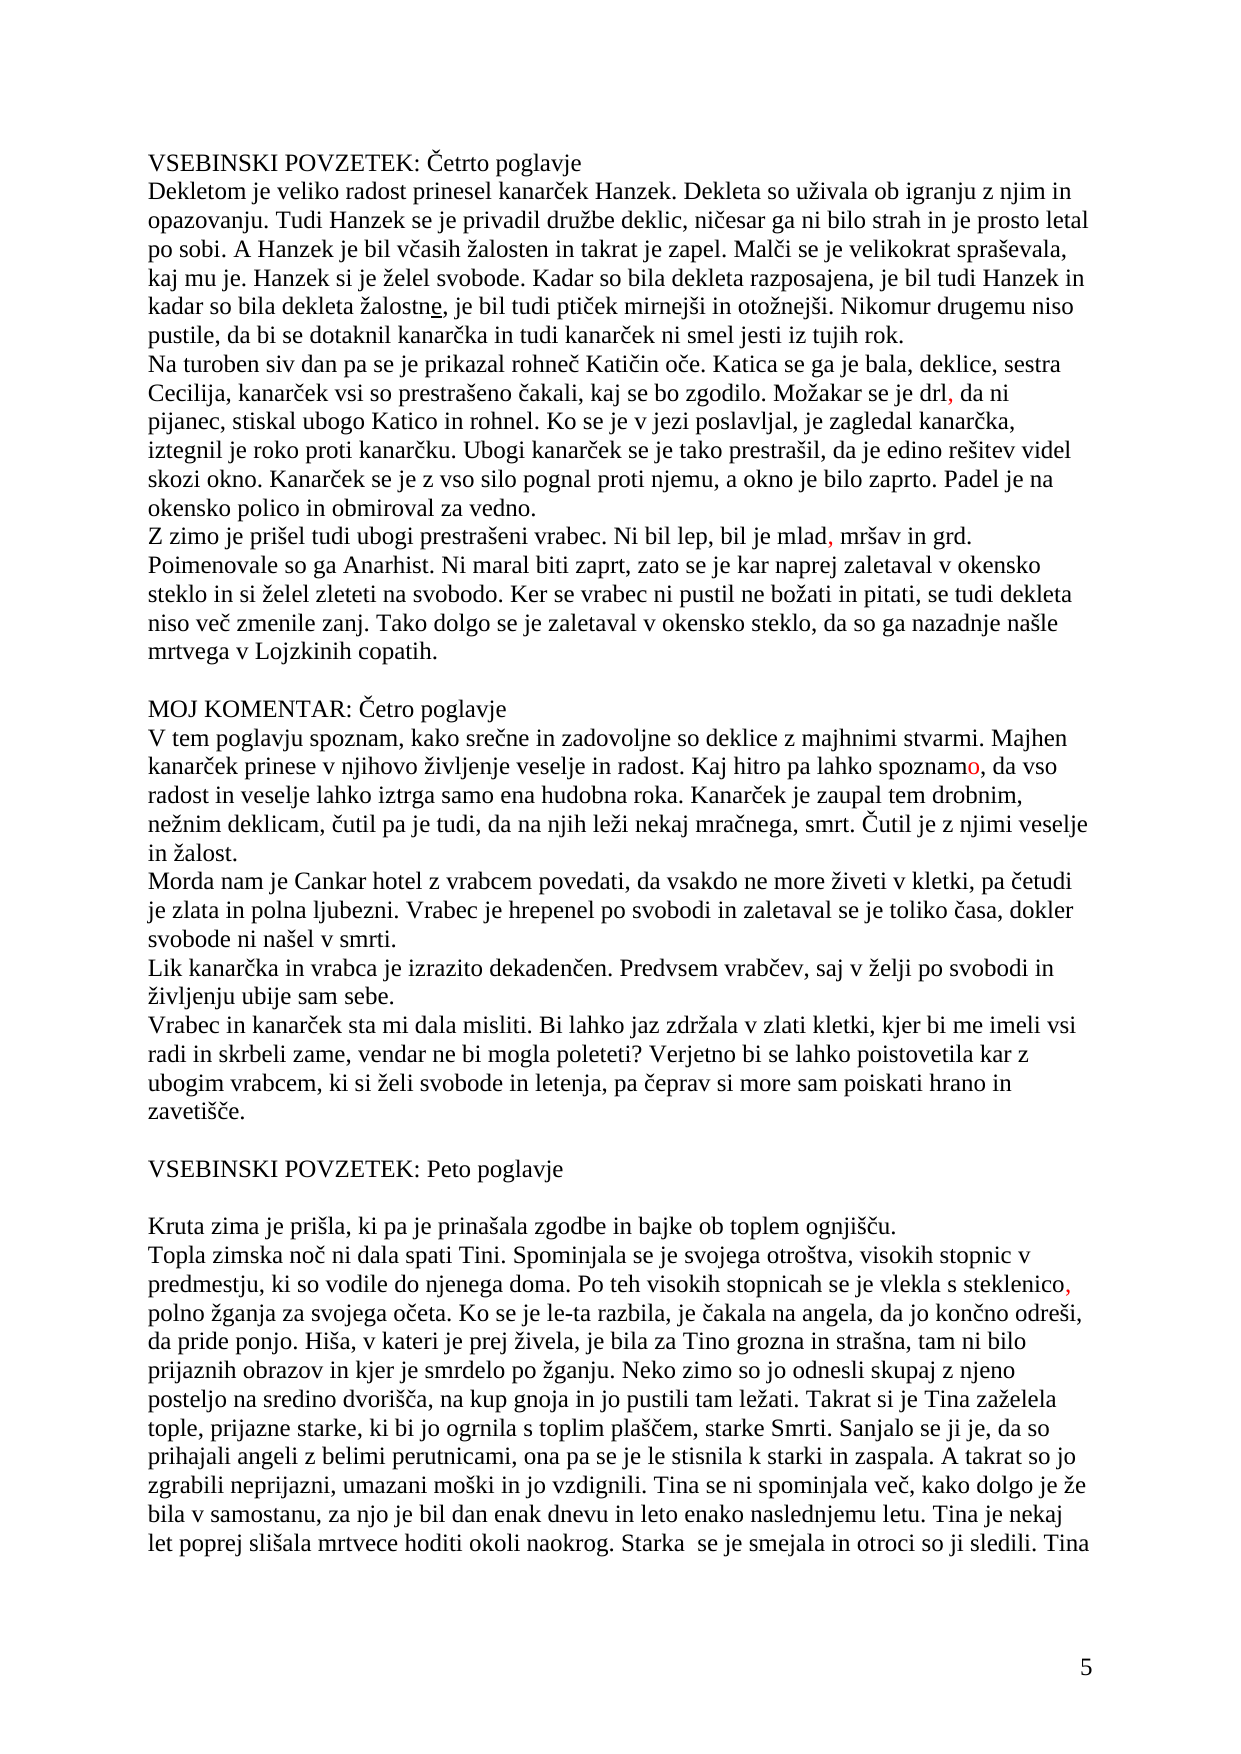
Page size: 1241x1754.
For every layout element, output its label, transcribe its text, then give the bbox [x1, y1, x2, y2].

text MOJ KOMENTAR: Četro poglavje [148, 694, 1093, 723]
text Morda nam je Cankar hotel z vrabcem povedati, da vsakdo ne more živeti v kletki, pa četudi je zlata in polna ljubezni. Vrabec je hrepenel po svobodi in zaletaval se je toliko časa, dokler svobode ni našel v smrti. [148, 866, 1093, 953]
text Dekletom je veliko radost prinesel kanarček Hanzek. Dekleta so uživala ob igranju z njim in opazovanju. Tudi Hanzek se je privadil družbe deklic, ničesar ga ni bilo strah in je prosto letal po sobi. A Hanzek je bil včasih žalosten in takrat je zapel. Malči se je velikokrat spraševala, kaj mu je. Hanzek si je želel svobode. Kadar so bila dekleta razposajena, je bil tudi Hanzek in kadar so bila dekleta žalostne, je bil tudi ptiček mirnejši in otožnejši. Nikomur drugemu niso pustile, da bi se dotaknil kanarčka in tudi kanarček ni smel jesti iz tujih rok. [148, 176, 1093, 349]
text VSEBINSKI POVZETEK: Peto poglavje [148, 1154, 1093, 1183]
text Lik kanarčka in vrabca je izrazito dekadenčen. Predvsem vrabčev, saj v želji po svobodi in življenju ubije sam sebe. [148, 953, 1093, 1010]
text Z zimo je prišel tudi ubogi prestrašeni vrabec. Ni bil lep, bil je mlad, mršav in grd. Poimenovale so ga Anarhist. Ni maral biti zaprt, zato se je kar naprej zaletaval v okensko steklo in si želel zleteti na svobodo. Ker se vrabec ni pustil ne božati in pitati, se tudi dekleta niso več zmenile zanj. Tako dolgo se je zaletaval v okensko steklo, da so ga nazadnje našle mrtvega v Lojzkinih copatih. [148, 521, 1093, 665]
text Kruta zima je prišla, ki pa je prinašala zgodbe in bajke ob toplem ognjišču. [148, 1211, 1093, 1240]
text V tem poglavju spoznam, kako srečne in zadovoljne so deklice z majhnimi stvarmi. Majhen kanarček prinese v njihovo življenje veselje in radost. Kaj hitro pa lahko spoznamo, da vso radost in veselje lahko iztrga samo ena hudobna roka. Kanarček je zaupal tem drobnim, nežnim deklicam, čutil pa je tudi, da na njih leži nekaj mračnega, smrt. Čutil je z njimi veselje in žalost. [148, 723, 1093, 866]
text Topla zimska noč ni dala spati Tini. Spominjala se je svojega otroštva, visokih stopnic v predmestju, ki so vodile do njenega doma. Po teh visokih stopnicah se je vlekla s steklenico, polno žganja za svojega očeta. Ko se je le-ta razbila, je čakala na angela, da jo končno odreši, da pride ponjo. Hiša, v kateri je prej živela, je bila za Tino grozna in strašna, tam ni bilo prijaznih obrazov in kjer je smrdelo po žganju. Neko zimo so jo odnesli skupaj z njeno posteljo na sredino dvorišča, na kup gnoja in jo pustili tam ležati. Takrat si je Tina zaželela tople, prijazne starke, ki bi jo ogrnila s toplim plaščem, starke Smrti. Sanjalo se ji je, da so prihajali angeli z belimi perutnicami, ona pa se je le stisnila k starki in zaspala. A takrat so jo zgrabili neprijazni, umazani moški in jo vzdignili. Tina se ni spominjala več, kako dolgo je že bila v samostanu, za njo je bil dan enak dnevu in leto enako naslednjemu letu. Tina je nekaj let poprej slišala mrtvece hoditi okoli naokrog. Starka se je smejala in otroci so ji sledili. Tina [148, 1240, 1093, 1556]
text Na turoben siv dan pa se je prikazal rohneč Katičin oče. Katica se ga je bala, deklice, sestra Cecilija, kanarček vsi so prestrašeno čakali, kaj se bo zgodilo. Možakar se je drl, da ni pijanec, stiskal ubogo Katico in rohnel. Ko se je v jezi poslavljal, je zagledal kanarčka, iztegnil je roko proti kanarčku. Ubogi kanarček se je tako prestrašil, da je edino rešitev videl skozi okno. Kanarček se je z vso silo pognal proti njemu, a okno je bilo zaprto. Padel je na okensko polico in obmiroval za vedno. [148, 349, 1093, 521]
text VSEBINSKI POVZETEK: Četrto poglavje [148, 148, 1093, 176]
text Vrabec in kanarček sta mi dala misliti. Bi lahko jaz zdržala v zlati kletki, kjer bi me imeli vsi radi in skrbeli zame, vendar ne bi mogla poleteti? Verjetno bi se lahko poistovetila kar z ubogim vrabcem, ki si želi svobode in letenja, pa čeprav si more sam poiskati hrano in zavetišče. [148, 1010, 1093, 1125]
